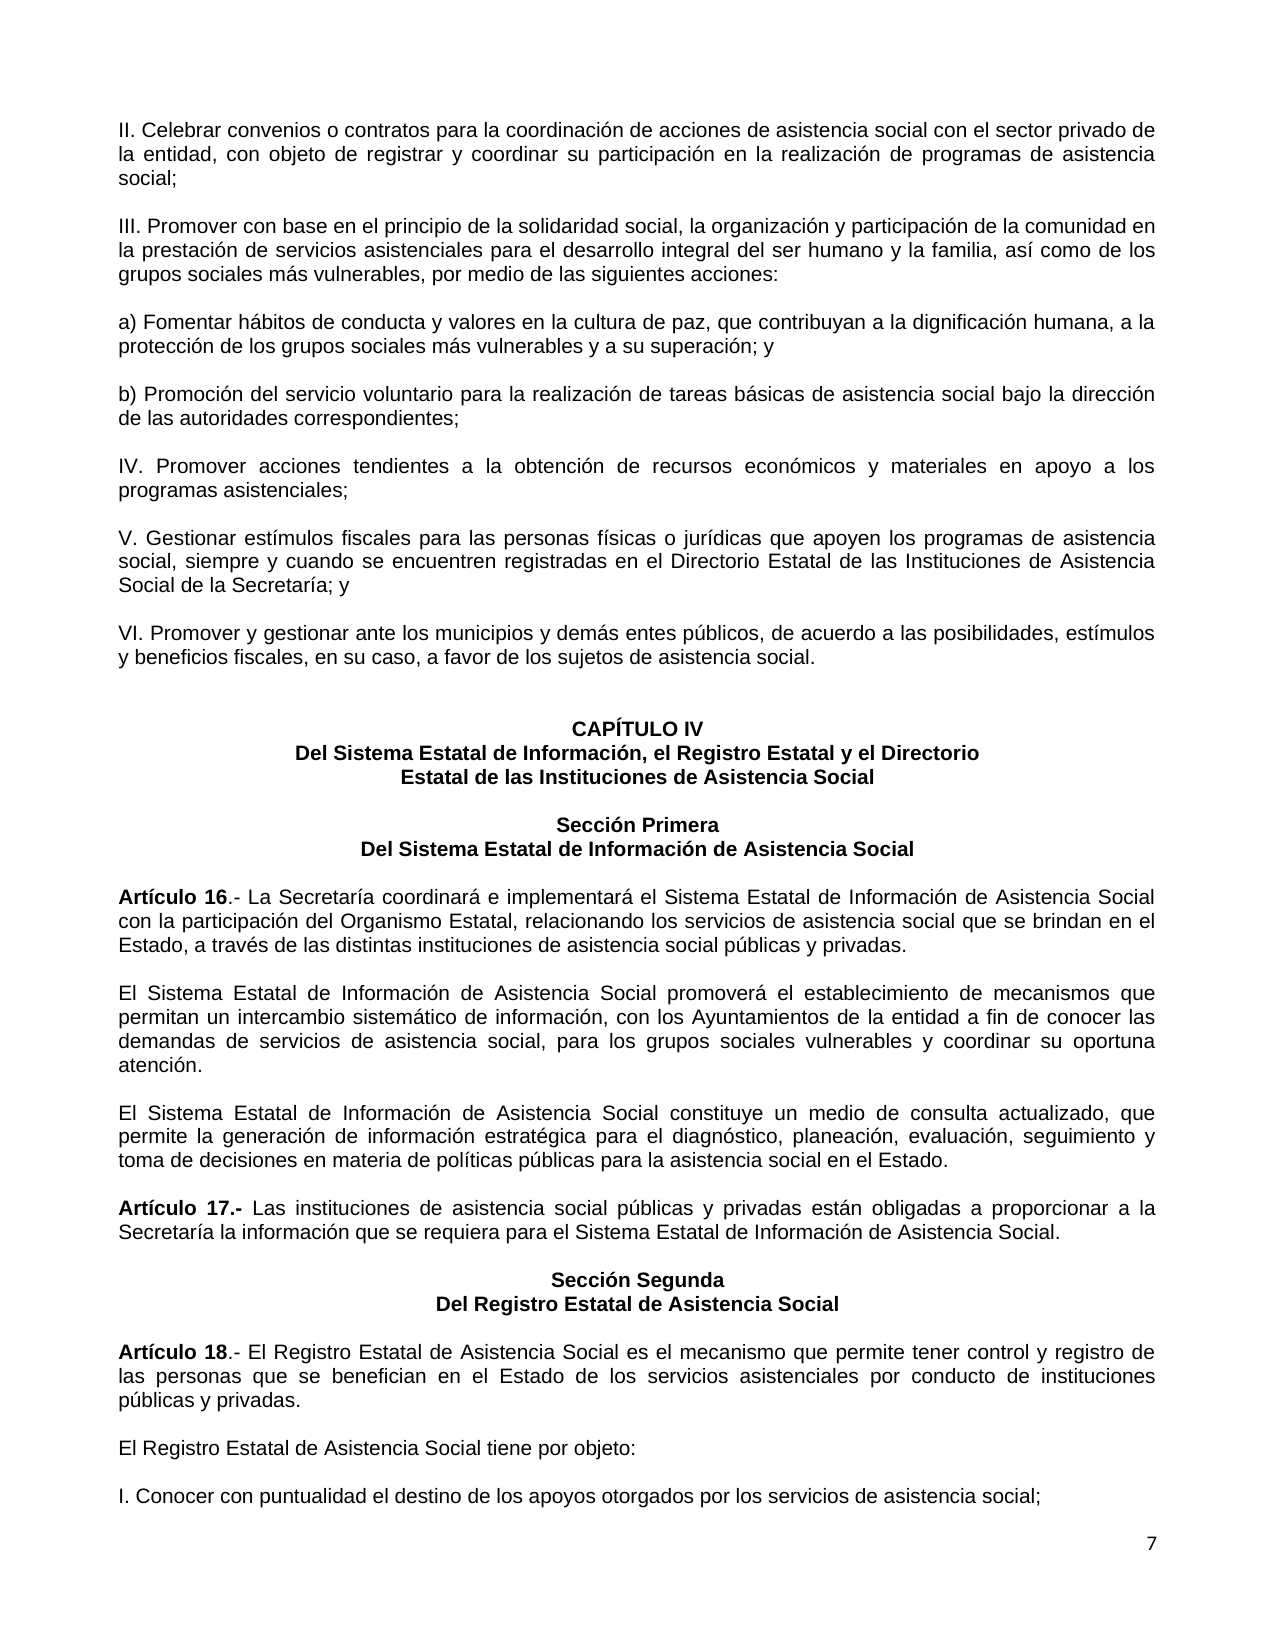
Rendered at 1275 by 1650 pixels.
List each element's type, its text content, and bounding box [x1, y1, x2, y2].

text II. Celebrar convenios o contratos para la coordinación de acciones de asistencia social con el sector privado de la entidad, con objeto de registrar y coordinar su participación en la realización de programas de asistencia social; [118, 118, 1157, 190]
text Artículo 17.- Las instituciones de asistencia social públicas y privadas están obligadas a proporcionar a la Secretaría la información que se requiera para el Sistema Estatal de Información de Asistencia Social. [118, 1196, 1157, 1244]
text Del Registro Estatal de Asistencia Social [118, 1292, 1157, 1316]
text VI. Promover y gestionar ante los municipios y demás entes públicos, de acuerdo a las posibilidades, estímulos y beneficios fiscales, en su caso, a favor de los sujetos de asistencia social. [118, 621, 1157, 669]
text Del Sistema Estatal de Información, el Registro Estatal y el Directorio [118, 741, 1157, 765]
text b) Promoción del servicio voluntario para la realización de tareas básicas de asistencia social bajo la dirección de las autoridades correspondientes; [118, 382, 1157, 429]
text Artículo 16.- La Secretaría coordinará e implementará el Sistema Estatal de Información de Asistencia Social con la participación del Organismo Estatal, relacionando los servicios de asistencia social que se brindan en el Estado, a través de las distintas instituciones de asistencia social públicas y privadas. [118, 885, 1157, 957]
text Estatal de las Instituciones de Asistencia Social [118, 765, 1157, 789]
text a) Fomentar hábitos de conducta y valores en la cultura de paz, que contribuyan a la dignificación humana, a la protección de los grupos sociales más vulnerables y a su superación; y [118, 310, 1157, 358]
text El Registro Estatal de Asistencia Social tiene por objeto: [118, 1436, 1157, 1460]
text I. Conocer con puntualidad el destino de los apoyos otorgados por los servicios de asistencia social; [118, 1484, 1157, 1508]
text III. Promover con base en el principio de la solidaridad social, la organización y participación de la comunidad en la prestación de servicios asistenciales para el desarrollo integral del ser humano y la familia, así como de los grupos sociales más vulnerables, por medio de las siguientes acciones: [118, 214, 1157, 286]
text El Sistema Estatal de Información de Asistencia Social constituye un medio de consulta actualizado, que permite la generación de información estratégica para el diagnóstico, planeación, evaluación, seguimiento y toma de decisiones en materia de políticas públicas para la asistencia social en el Estado. [118, 1100, 1157, 1172]
text Del Sistema Estatal de Información de Asistencia Social [118, 837, 1157, 861]
text V. Gestionar estímulos fiscales para las personas físicas o jurídicas que apoyen los programas de asistencia social, siempre y cuando se encuentren registradas en el Directorio Estatal de las Instituciones de Asistencia Social de la Secretaría; y [118, 525, 1157, 597]
text Sección Segunda [118, 1268, 1157, 1292]
text CAPÍTULO IV [118, 717, 1157, 741]
text IV. Promover acciones tendientes a la obtención de recursos económicos y materiales en apoyo a los programas asistenciales; [118, 453, 1157, 501]
text El Sistema Estatal de Información de Asistencia Social promoverá el establecimiento de mecanismos que permitan un intercambio sistemático de información, con los Ayuntamientos de la entidad a fin de conocer las demandas de servicios de asistencia social, para los grupos sociales vulnerables y coordinar su oportuna atención. [118, 981, 1157, 1076]
text Sección Primera [118, 813, 1157, 837]
text Artículo 18.- El Registro Estatal de Asistencia Social es el mecanismo que permite tener control y registro de las personas que se benefician en el Estado de los servicios asistenciales por conducto de instituciones públicas y privadas. [118, 1340, 1157, 1412]
